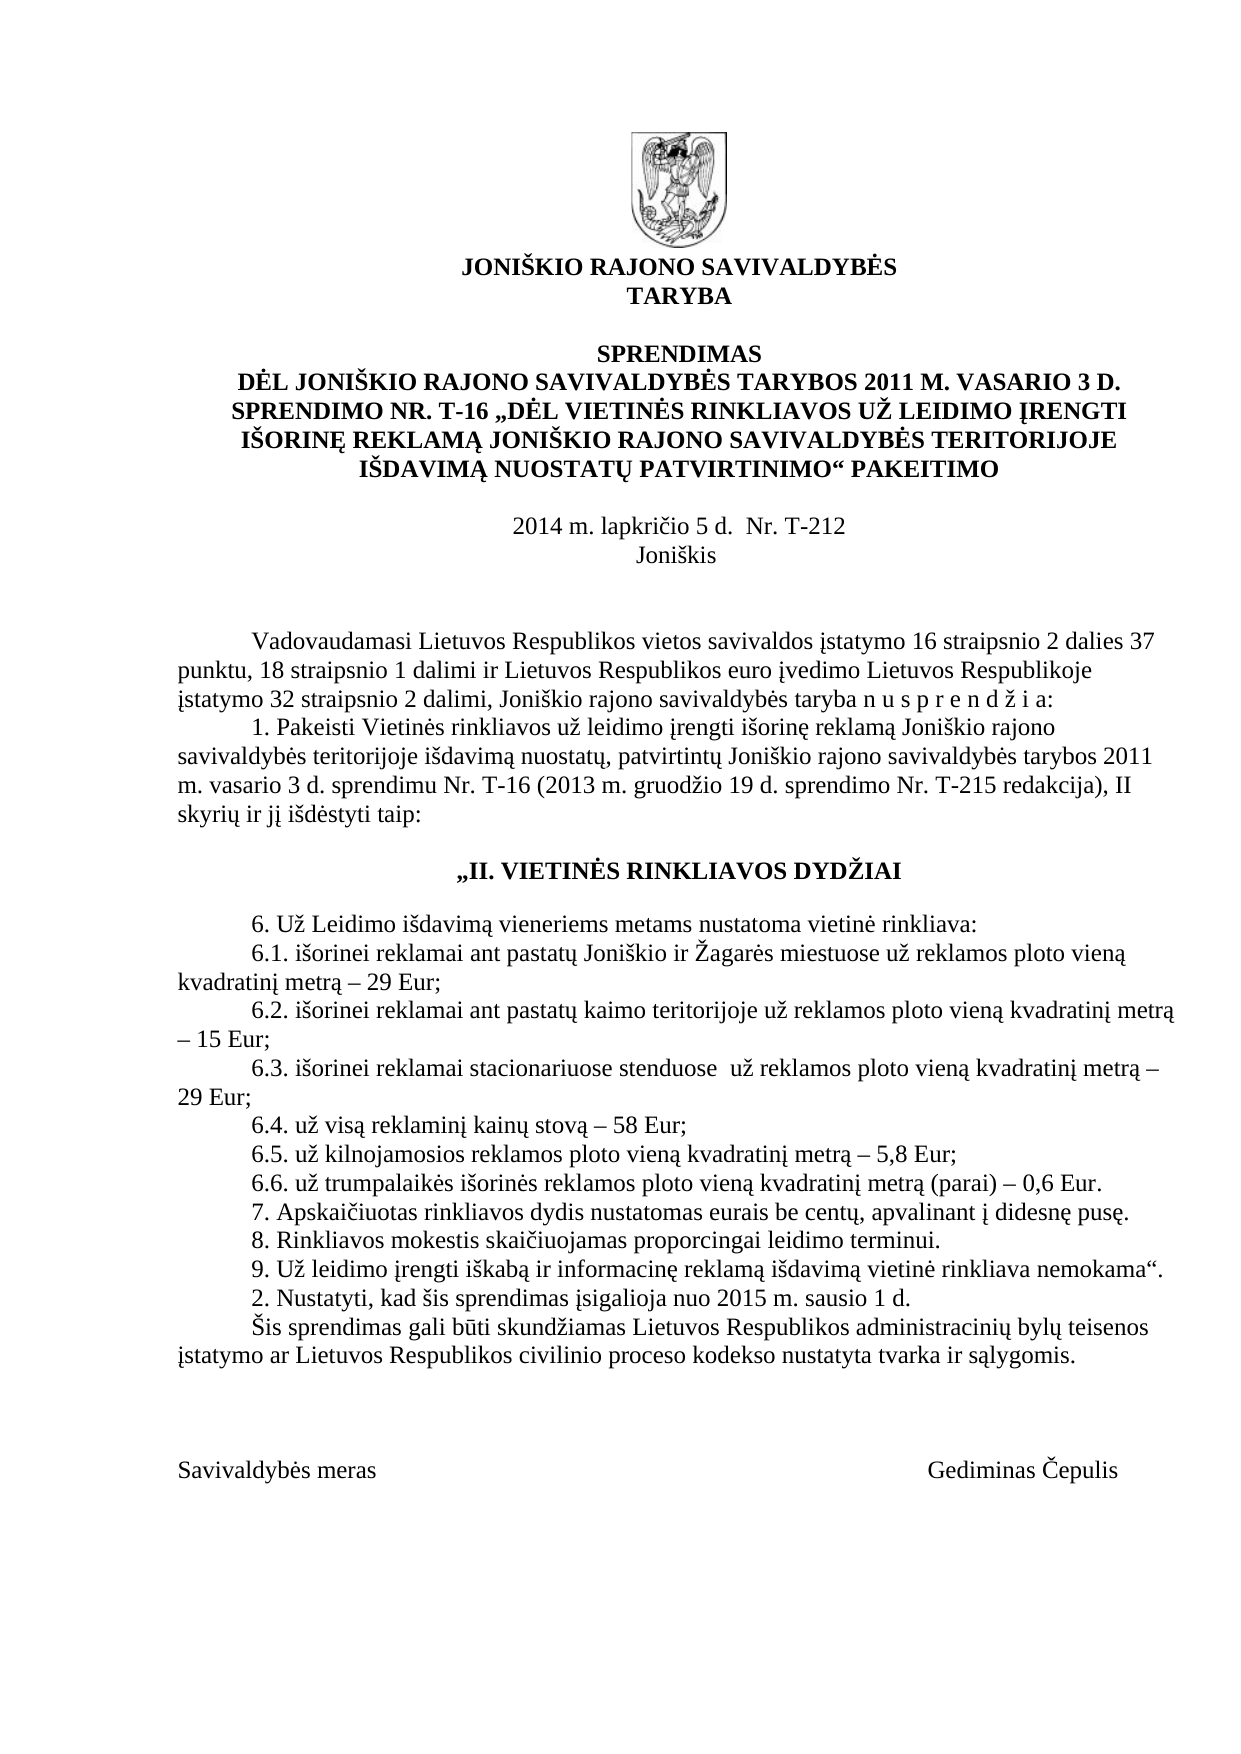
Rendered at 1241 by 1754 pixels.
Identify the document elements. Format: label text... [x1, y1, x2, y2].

text 6.4. už visą reklaminį kainų stovą – 58 Eur; [177, 1110, 1181, 1139]
text 1. Pakeisti Vietinės rinkliavos už leidimo įrengti išorinę reklamą Joniškio rajono savivaldybės teritorijoje išdavimą nuostatų, patvirtintų Joniškio rajono savivaldybės tarybos 2011 m. vasario 3 d. sprendimu Nr. T-16 (2013 m. gruodžio 19 d. sprendimo Nr. T-215 redakcija), II skyrių ir jį išdėstyti taip: [177, 712, 1181, 827]
text Joniškis [177, 540, 1181, 569]
text 6.6. už trumpalaikės išorinės reklamos ploto vieną kvadratinį metrą (parai) – 0,6 Eur. [177, 1168, 1181, 1197]
text 2. Nustatyti, kad šis sprendimas įsigalioja nuo 2015 m. sausio 1 d. [177, 1283, 1181, 1312]
text 6. Už Leidimo išdavimą vieneriems metams nustatoma vietinė rinkliava: [177, 909, 1181, 938]
text Šis sprendimas gali būti skundžiamas Lietuvos Respublikos administracinių bylų teisenos įstatymo ar Lietuvos Respublikos civilinio proceso kodekso nustatyta tvarka ir sąlygomis. [177, 1312, 1181, 1369]
text 6.2. išorinei reklamai ant pastatų kaimo teritorijoje už reklamos ploto vieną kvadratinį metrą – 15 Eur; [177, 995, 1181, 1053]
text 7. Apskaičiuotas rinkliavos dydis nustatomas eurais be centų, apvalinant į didesnę pusę. [177, 1197, 1181, 1225]
text 9. Už leidimo įrengti iškabą ir informacinę reklamą išdavimą vietinė rinkliava nemokama“. [177, 1254, 1181, 1283]
text 6.1. išorinei reklamai ant pastatų Joniškio ir Žagarės miestuose už reklamos ploto vieną kvadratinį metrą – 29 Eur; [177, 938, 1181, 995]
text 2014 m. lapkričio 5 d. Nr. T-212 [177, 511, 1181, 540]
text 8. Rinkliavos mokestis skaičiuojamas proporcingai leidimo terminui. [177, 1225, 1181, 1254]
text 6.5. už kilnojamosios reklamos ploto vieną kvadratinį metrą – 5,8 Eur; [177, 1139, 1181, 1168]
text 6.3. išorinei reklamai stacionariuose stenduose už reklamos ploto vieną kvadratinį metrą – 29 Eur; [177, 1053, 1181, 1110]
text Savivaldybės meras Gediminas Čepulis [177, 1455, 1181, 1484]
text „iI. VIETINĖS RINKLIAVOS DYDŽIAI [177, 856, 1181, 885]
text DĖL JONIŠKIO RAJONO SAVIVALDYBĖS TARYBOS 2011 M. VASARIO 3 D. SPRENDIMO NR. T-16 „DĖL VIETINĖS RINKLIAVOS UŽ LEIDIMO ĮRENGTI IŠORINĘ REKLAMĄ JONIŠKIO RAJONO SAVIVALDYBĖS TERITORIJOJE IŠDAVIMĄ NUOSTATŲ PATVIRTINIMO“ PAKEITIMO [177, 367, 1181, 482]
text SPRENDIMAS [177, 339, 1181, 367]
text Joniškio rajono savivaldybės TARYBA [177, 252, 1181, 310]
text Vadovaudamasi Lietuvos Respublikos vietos savivaldos įstatymo 16 straipsnio 2 dalies 37 punktu, 18 straipsnio 1 dalimi ir Lietuvos Respublikos euro įvedimo Lietuvos Respublikoje įstatymo 32 straipsnio 2 dalimi, Joniškio rajono savivaldybės taryba nusprendžia: [177, 626, 1181, 712]
